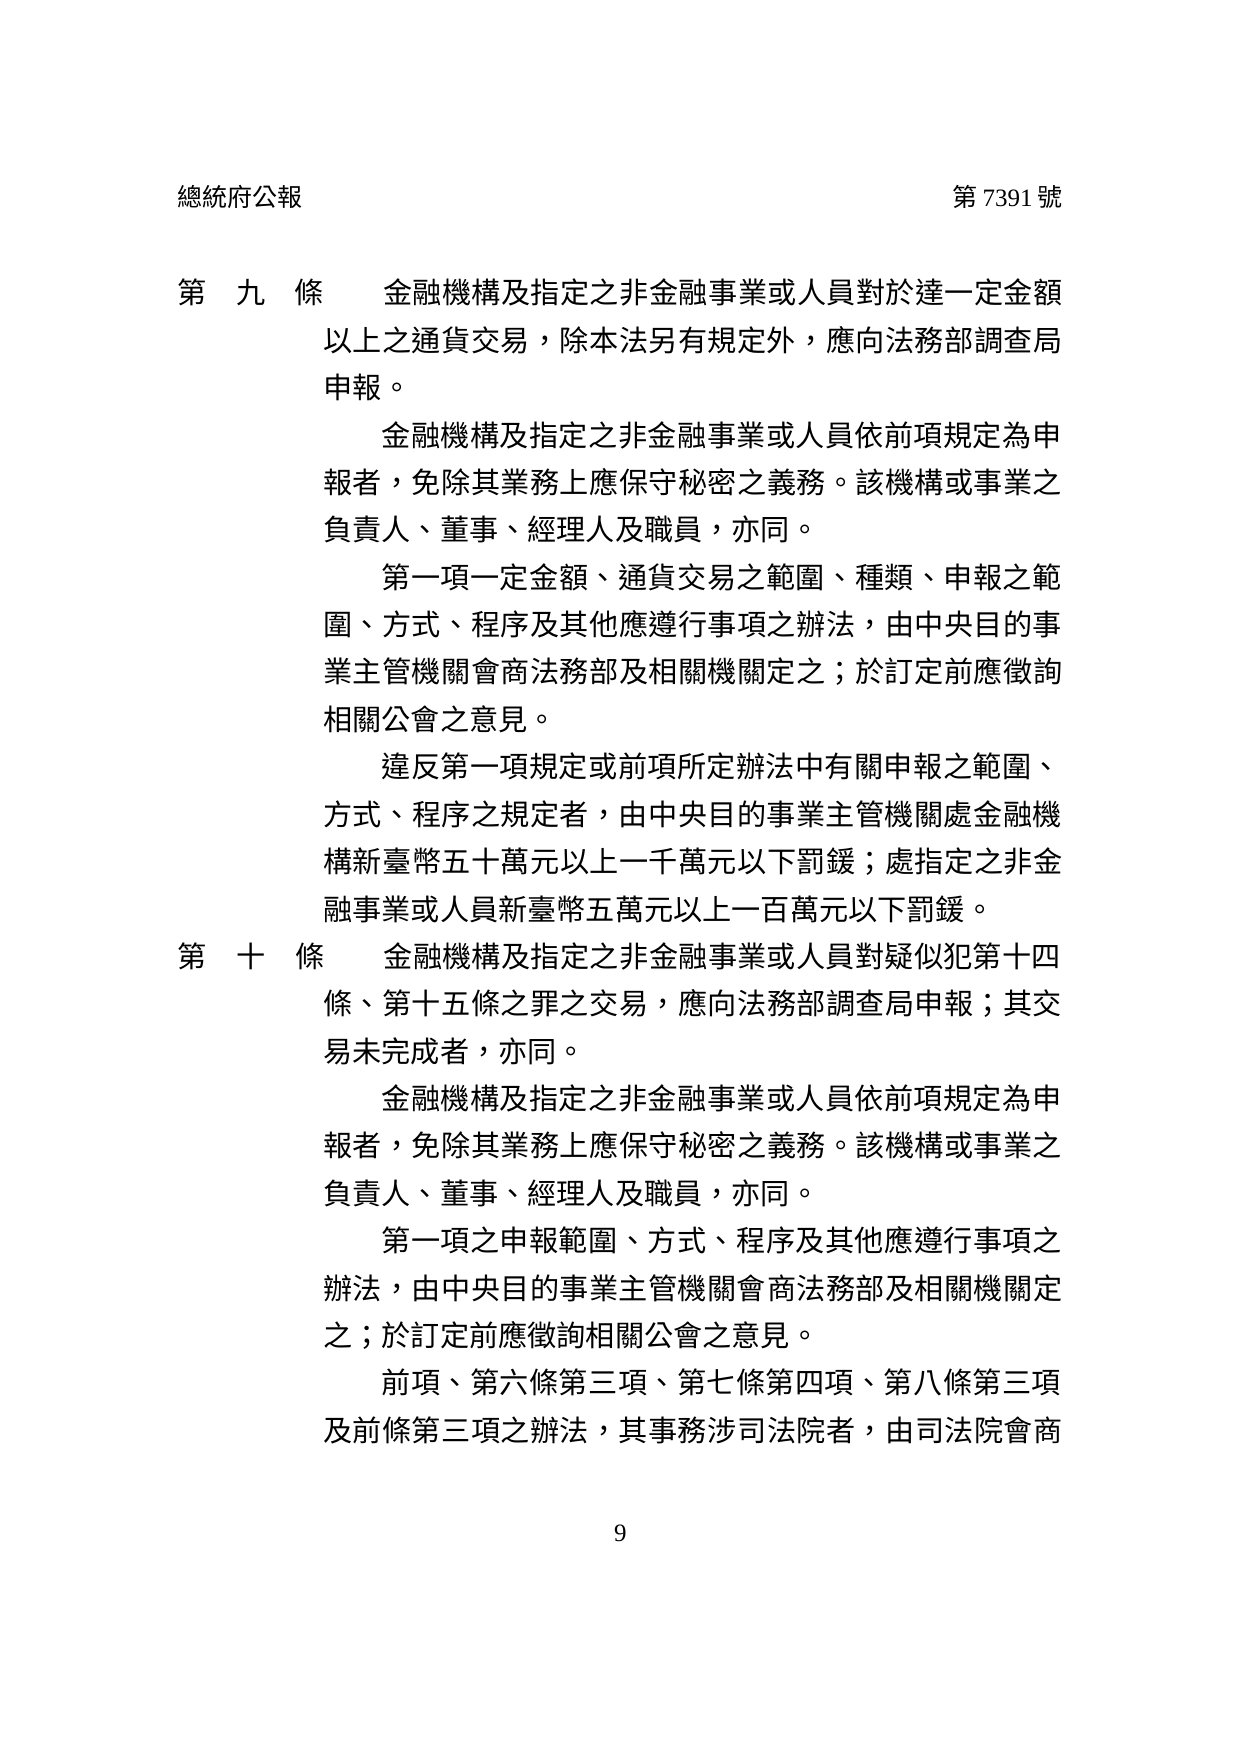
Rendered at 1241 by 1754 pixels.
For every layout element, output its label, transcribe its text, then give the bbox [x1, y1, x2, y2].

text 第 九 條 金融機構及指定之非金融事業或人員對於達一定金額以上之通貨交易，除本法另有規定外，應向法務部調查局申報。 [177, 266, 1063, 408]
text 第一項一定金額、通貨交易之範圍、種類、申報之範圍、方式、程序及其他應遵行事項之辦法，由中央目的事業主管機關會商法務部及相關機關定之；於訂定前應徵詢相關公會之意見。 [323, 550, 1063, 740]
text 違反第一項規定或前項所定辦法中有關申報之範圍、方式、程序之規定者，由中央目的事業主管機關處金融機構新臺幣五十萬元以上一千萬元以下罰鍰；處指定之非金融事業或人員新臺幣五萬元以上一百萬元以下罰鍰。 [323, 740, 1063, 929]
text 前項、第六條第三項、第七條第四項、第八條第三項及前條第三項之辦法，其事務涉司法院者，由司法院會商 [323, 1356, 1063, 1451]
text 第一項之申報範圍、方式、程序及其他應遵行事項之辦法，由中央目的事業主管機關會商法務部及相關機關定之；於訂定前應徵詢相關公會之意見。 [323, 1214, 1063, 1356]
text 第 十 條 金融機構及指定之非金融事業或人員對疑似犯第十四條、第十五條之罪之交易，應向法務部調查局申報；其交易未完成者，亦同。 [177, 929, 1063, 1072]
text 金融機構及指定之非金融事業或人員依前項規定為申報者，免除其業務上應保守秘密之義務。該機構或事業之負責人、董事、經理人及職員，亦同。 [323, 1072, 1063, 1214]
text 金融機構及指定之非金融事業或人員依前項規定為申報者，免除其業務上應保守秘密之義務。該機構或事業之負責人、董事、經理人及職員，亦同。 [323, 408, 1063, 550]
